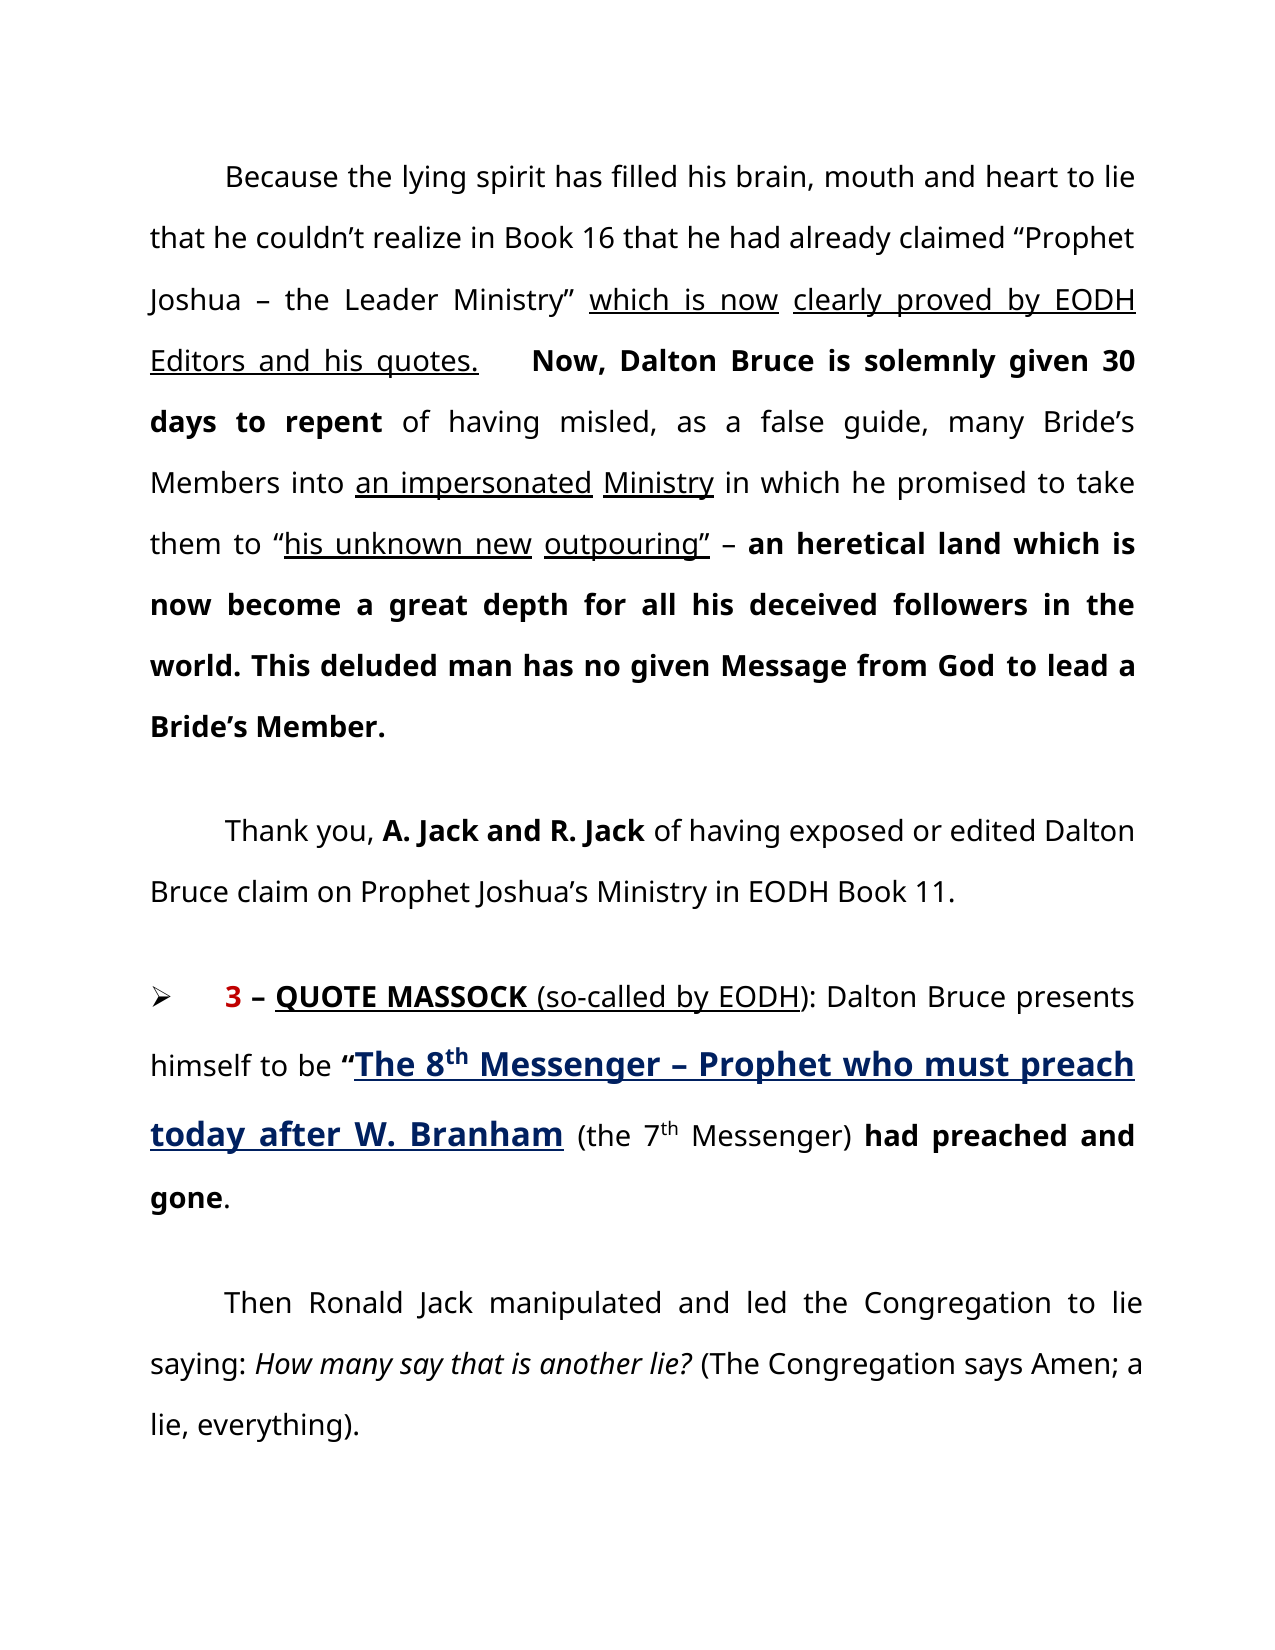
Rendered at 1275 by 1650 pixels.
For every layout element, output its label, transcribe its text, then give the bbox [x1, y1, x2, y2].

list 3 – QUOTE MASSOCK (so-called by EODH): Dalton Bruce presents himself to be “The 8th Messenger – Prophet who must preach today after W. Branham (the 7th Messenger) had preached and gone. [150, 976, 1135, 1217]
text Then Ronald Jack manipulated and led the Congregation to lie saying: How many say that is another lie? (The Congregation says Amen; a lie, everything). [150, 1282, 1144, 1444]
text Thank you, A. Jack and R. Jack of having exposed or edited Dalton Bruce claim on Prophet Joshua’s Ministry in EODH Book 11. [148, 811, 1136, 911]
text Because the lying spirit has filled his brain, mouth and heart to lie that he couldn’t realize in Book 16 that he had already claimed “Prophet Joshua – the Leader Ministry” which is now clearly proved by EODH Editors and his quotes. Now, Dalton Bruce is solemnly given 30 days to repent of having misled, as a false guide, many Bride’s Members into an impersonated Ministry in which he promised to take them to “his unknown new outpouring” – an heretical land which is now become a great depth for all his deceived followers in the world. This deluded man has no given Message from God to lead a Bride’s Member. [148, 157, 1136, 746]
